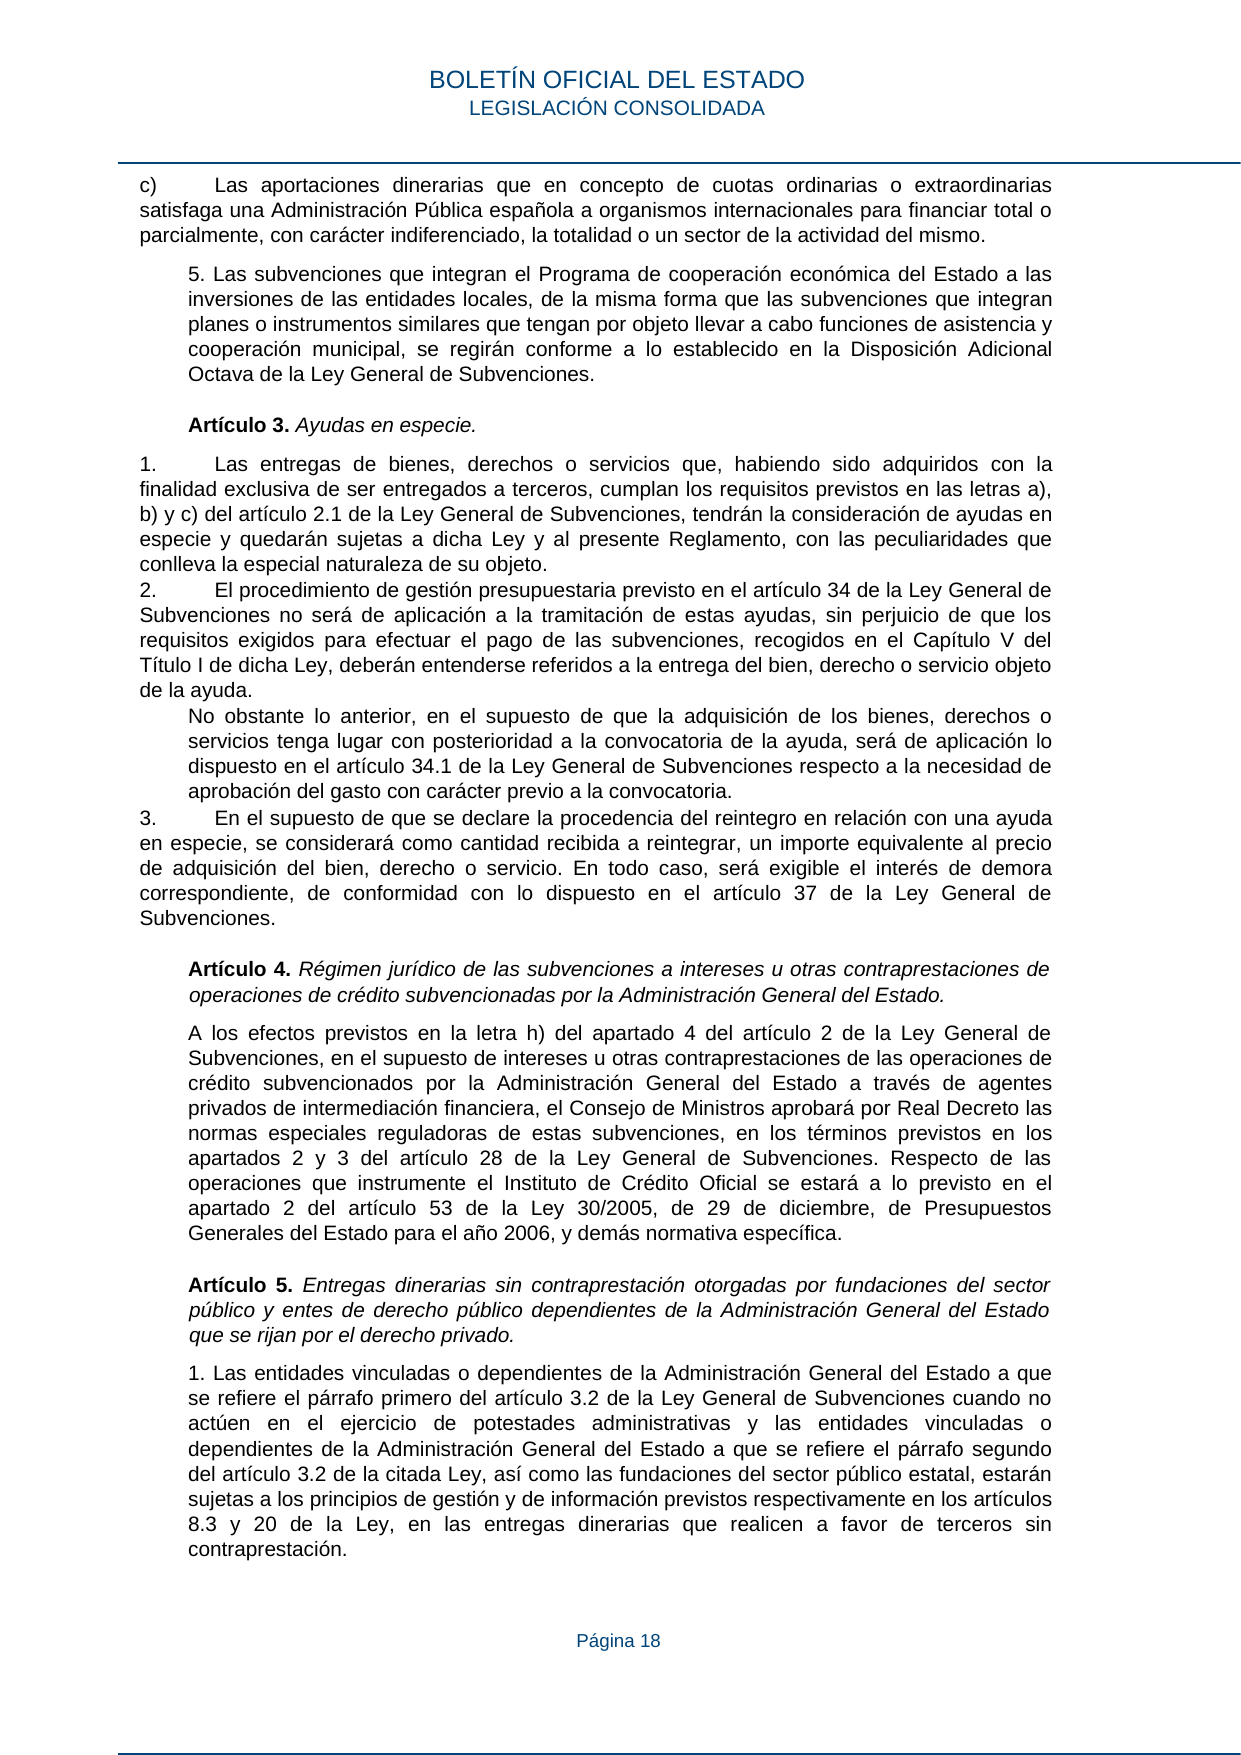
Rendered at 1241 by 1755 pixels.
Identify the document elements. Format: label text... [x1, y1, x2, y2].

text A los efectos previstos en la letra h) del apartado 4 del artículo 2 de la Ley General de Subvenciones, en el supuesto de intereses u otras contraprestaciones de las operaciones de crédito subvencionados por la Administración General del Estado a través de agentes privados de intermediación financiera, el Consejo de Ministros aprobará por Real Decreto las normas especiales reguladoras de estas subvenciones, en los términos previstos en los apartados 2 y 3 del artículo 28 de la Ley General de Subvenciones. Respecto de las operaciones que instrumente el Instituto de Crédito Oficial se estará a lo previsto en el apartado 2 del artículo 53 de la Ley 30/2005, de 29 de diciembre, de Presupuestos Generales del Estado para el año 2006, y demás normativa específica. [188, 1020, 1053, 1245]
list El procedimiento de gestión presupuestaria previsto en el artículo 34 de la Ley General de Subvenciones no será de aplicación a la tramitación de estas ayudas, sin perjuicio de que los requisitos exigidos para efectuar el pago de las subvenciones, recogidos en el Capítulo V del Título I de dicha Ley, deberán entenderse referidos a la entrega del bien, derecho o servicio objeto de la ayuda. [139, 578, 1053, 702]
text No obstante lo anterior, en el supuesto de que la adquisición de los bienes, derechos o servicios tenga lugar con posterioridad a la convocatoria de la ayuda, será de aplicación lo dispuesto en el artículo 34.1 de la Ley General de Subvenciones respecto a la necesidad de aprobación del gasto con carácter previo a la convocatoria. [188, 704, 1053, 803]
text Artículo 5. Entregas dinerarias sin contraprestación otorgadas por fundaciones del sector público y entes de derecho público dependientes de la Administración General del Estado que se rijan por el derecho privado. [188, 1273, 1053, 1347]
list En el supuesto de que se declare la procedencia del reintegro en relación con una ayuda en especie, se considerará como cantidad recibida a reintegrar, un importe equivalente al precio de adquisición del bien, derecho o servicio. En todo caso, será exigible el interés de demora correspondiente, de conformidad con lo dispuesto en el artículo 37 de la Ley General de Subvenciones. [139, 805, 1053, 930]
text 1. Las entidades vinculadas o dependientes de la Administración General del Estado a que se refiere el párrafo primero del artículo 3.2 de la Ley General de Subvenciones cuando no actúen en el ejercicio de potestades administrativas y las entidades vinculadas o dependientes de la Administración General del Estado a que se refiere el párrafo segundo del artículo 3.2 de la citada Ley, así como las fundaciones del sector público estatal, estarán sujetas a los principios de gestión y de información previstos respectivamente en los artículos 8.3 y 20 de la Ley, en las entregas dinerarias que realicen a favor de terceros sin contraprestación. [188, 1361, 1053, 1561]
list Las entregas de bienes, derechos o servicios que, habiendo sido adquiridos con la finalidad exclusiva de ser entregados a terceros, cumplan los requisitos previstos en las letras a), b) y c) del artículo 2.1 de la Ley General de Subvenciones, tendrán la consideración de ayudas en especie y quedarán sujetas a dicha Ley y al presente Reglamento, con las peculiaridades que conlleva la especial naturaleza de su objeto. [139, 451, 1053, 576]
text 5. Las subvenciones que integran el Programa de cooperación económica del Estado a las inversiones de las entidades locales, de la misma forma que las subvenciones que integran planes o instrumentos similares que tengan por objeto llevar a cabo funciones de asistencia y cooperación municipal, se regirán conforme a lo establecido en la Disposición Adicional Octava de la Ley General de Subvenciones. [188, 261, 1053, 386]
list Las aportaciones dinerarias que en concepto de cuotas ordinarias o extraordinarias satisfaga una Administración Pública española a organismos internacionales para financiar total o parcialmente, con carácter indiferenciado, la totalidad o un sector de la actividad del mismo. [139, 173, 1053, 247]
text Artículo 4. Régimen jurídico de las subvenciones a intereses u otras contraprestaciones de operaciones de crédito subvencionadas por la Administración General del Estado. [188, 957, 1053, 1006]
text Artículo 3. Ayudas en especie. [188, 413, 1053, 437]
